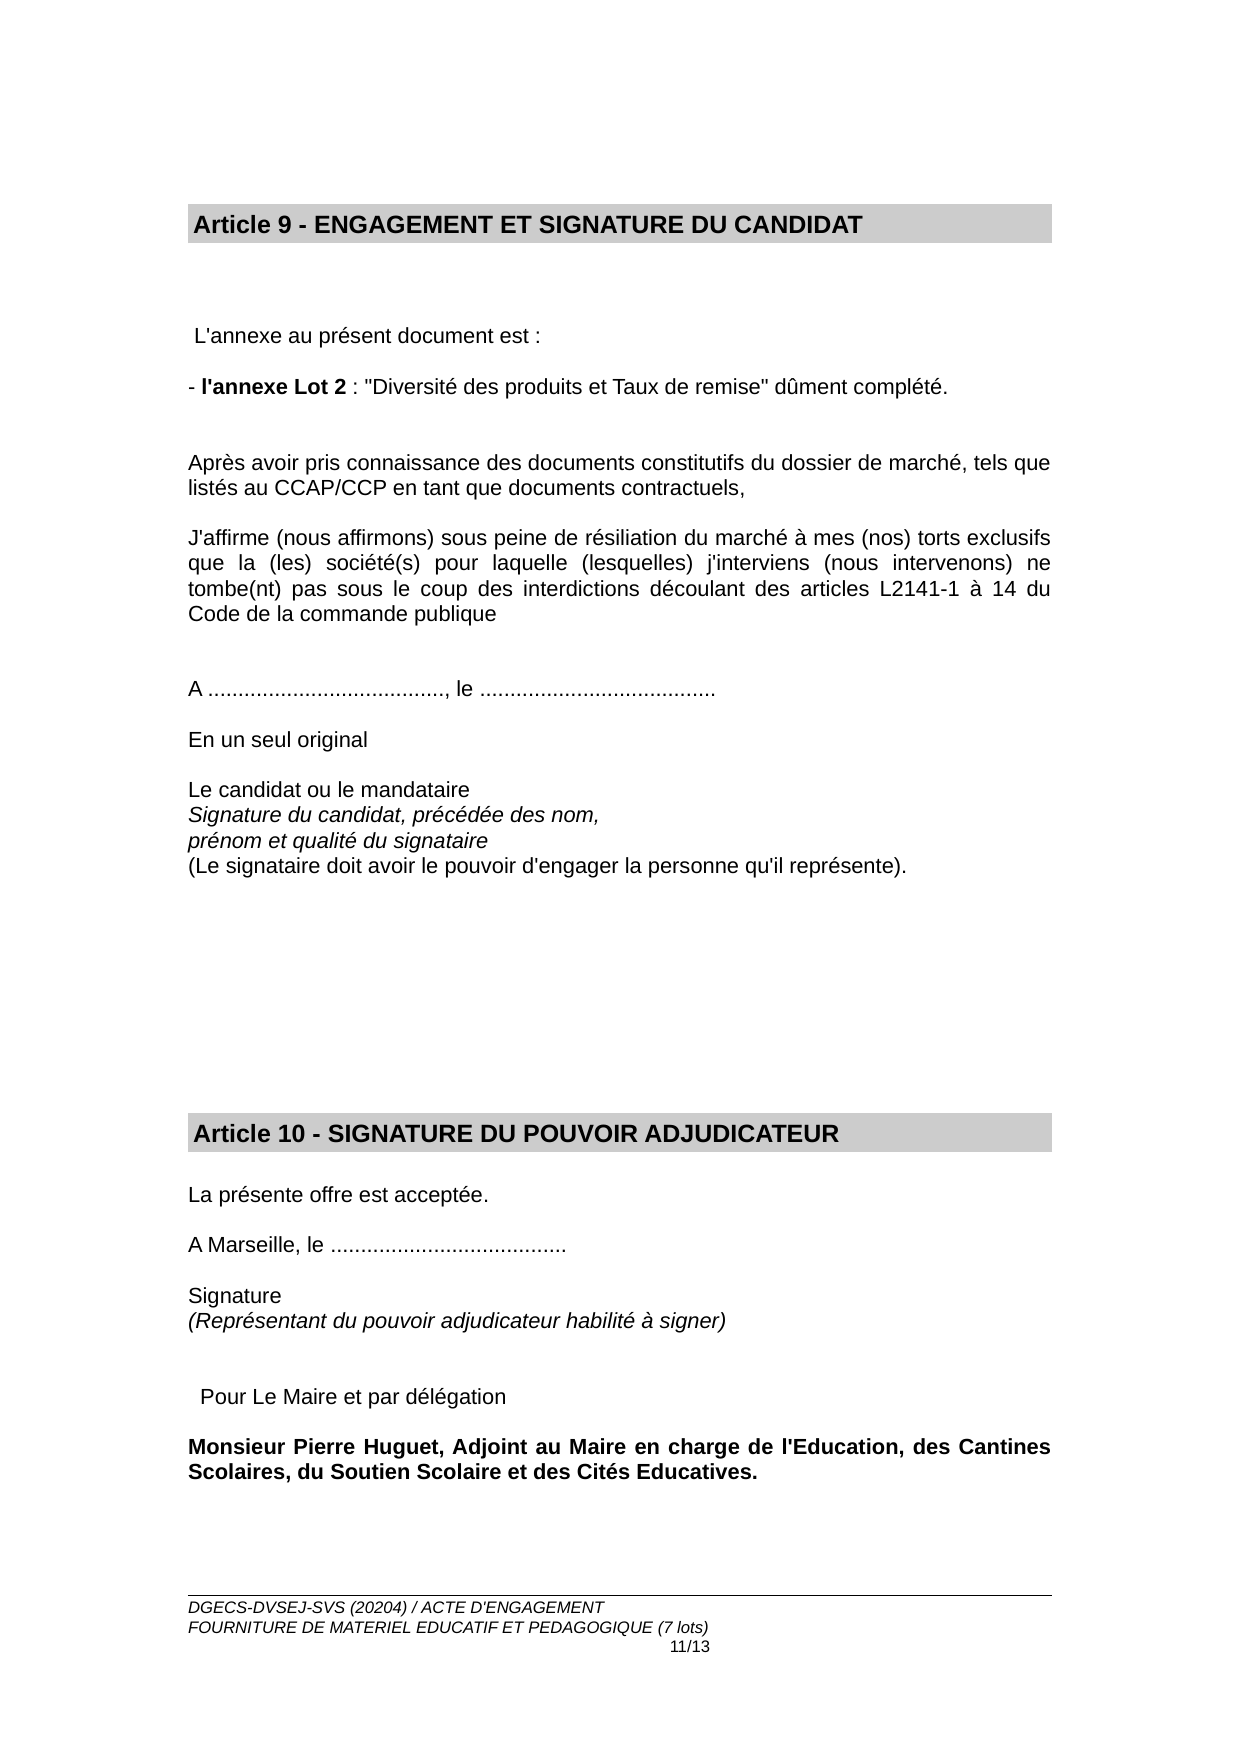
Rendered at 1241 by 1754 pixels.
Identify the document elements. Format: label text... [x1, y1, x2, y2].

text prénom et qualité du signataire [188, 828, 1052, 853]
text - l'annexe Lot 2 : "Diversité des produits et Taux de remise" dûment complété. [188, 374, 1052, 399]
text J'affirme (nous affirmons) sous peine de résiliation du marché à mes (nos) torts exclusifs que la (les) société(s) pour laquelle (lesquelles) j'interviens (nous intervenons) ne tombe(nt) pas sous le coup des interdictions découlant des articles L2141-1 à 14 du Code de la commande publique [188, 525, 1052, 626]
text Signature [188, 1283, 1052, 1308]
text Le candidat ou le mandataire [188, 777, 1052, 802]
text Après avoir pris connaissance des documents constitutifs du dossier de marché, tels que listés au CCAP/CCP en tant que documents contractuels, [188, 449, 1052, 500]
text En un seul original [188, 727, 1052, 752]
text L'annexe au présent document est : [188, 323, 1052, 349]
text Pour Le Maire et par délégation [188, 1384, 1052, 1409]
text A Marseille, le ....................................... [188, 1232, 1052, 1258]
text Monsieur Pierre Huguet, Adjoint au Maire en charge de l'Education, des Cantines Scolaires, du Soutien Scolaire et des Cités Educatives. [188, 1434, 1052, 1484]
text (Le signataire doit avoir le pouvoir d'engager la personne qu'il représente). [188, 853, 1052, 878]
text La présente offre est acceptée. [188, 1182, 1052, 1207]
text Signature du candidat, précédée des nom, [188, 802, 1052, 828]
subtitle ENGAGEMENT ET SIGNATURE DU CANDIDAT [190, 207, 1050, 241]
text A ......................................., le ....................................... [188, 676, 1052, 702]
subtitle SIGNATURE DU POUVOIR ADJUDICATEUR [190, 1116, 1050, 1150]
text (Représentant du pouvoir adjudicateur habilité à signer) [188, 1308, 1052, 1333]
